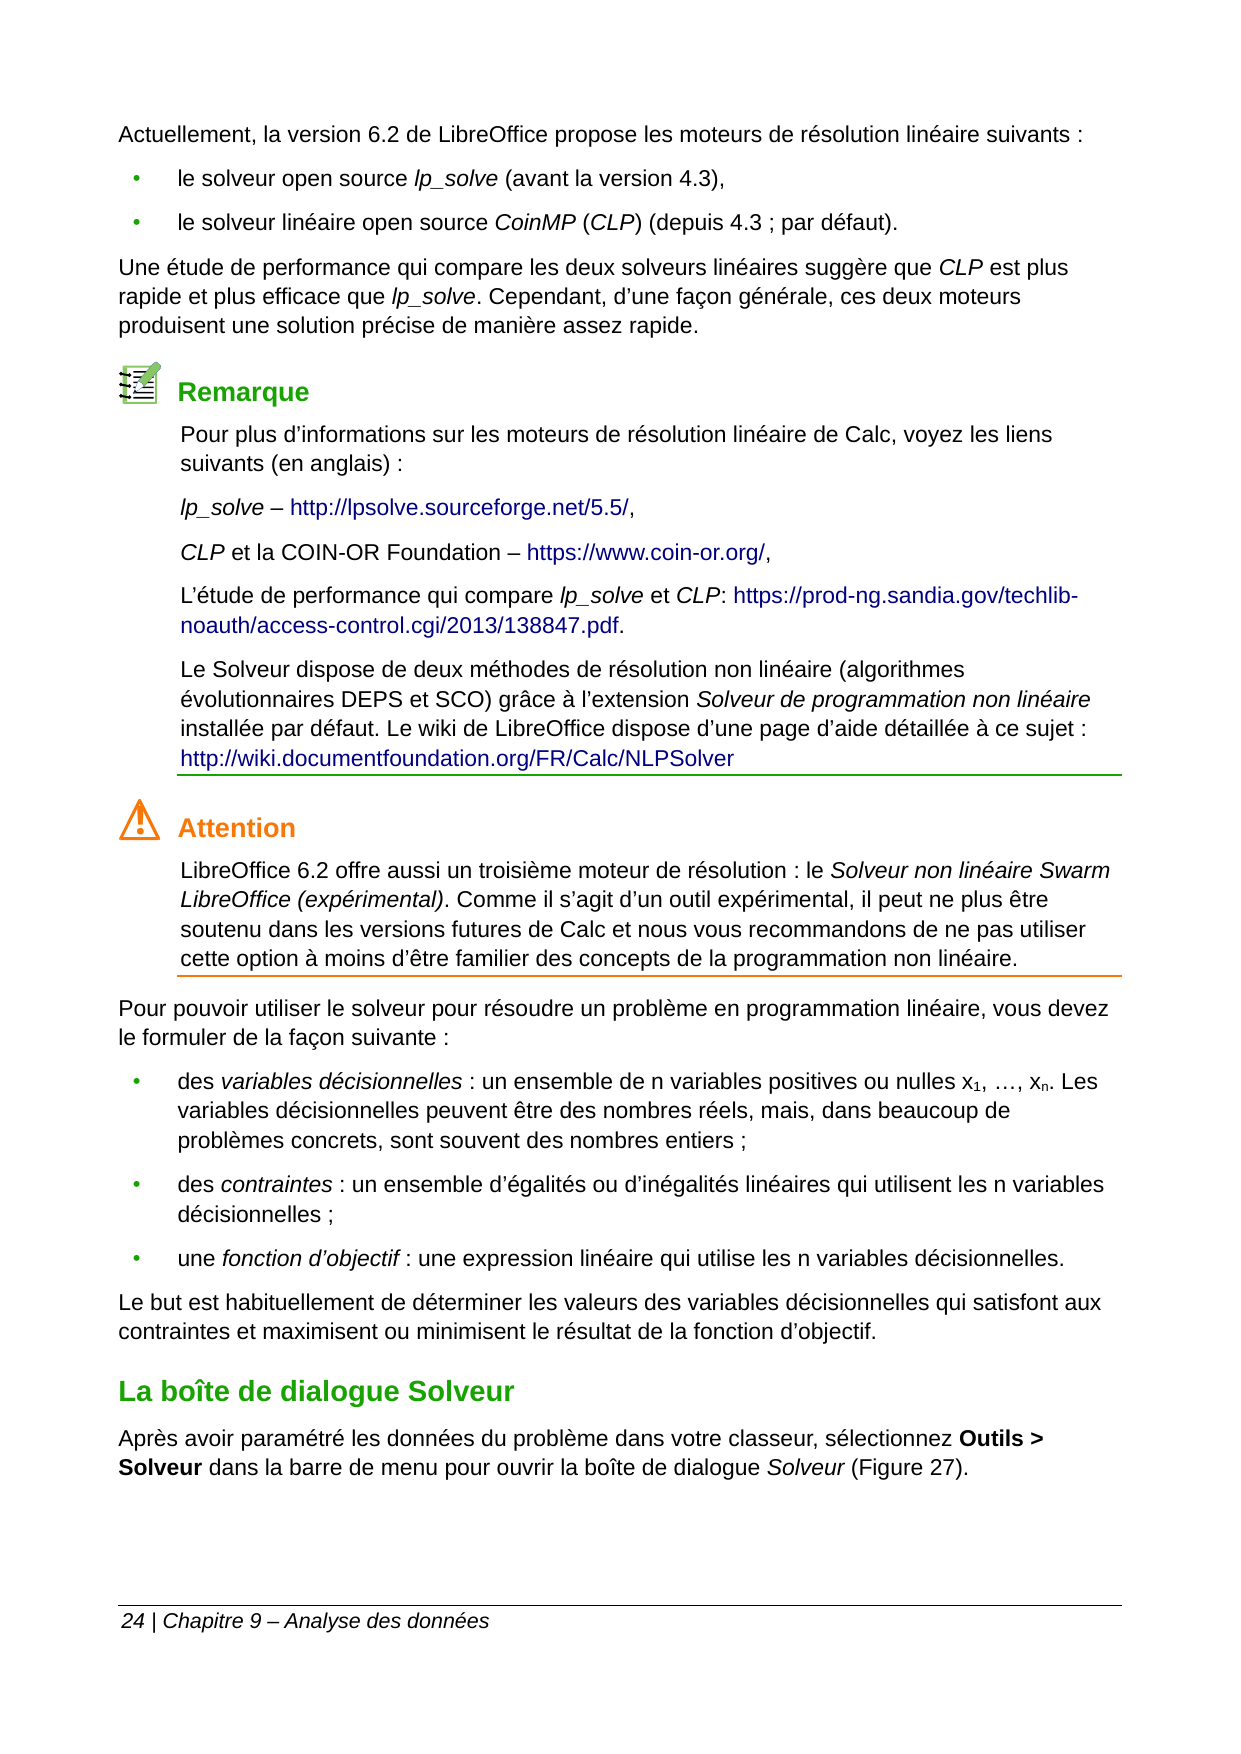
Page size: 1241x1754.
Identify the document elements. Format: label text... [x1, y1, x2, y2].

text Après avoir paramétré les données du problème dans votre classeur, sélectionnez Outils > Solveur dans la barre de menu pour ouvrir la boîte de dialogue Solveur (Figure 27). [118, 1422, 1122, 1481]
list le solveur linéaire open source CoinMP (CLP) (depuis 4.3 ; par défaut). [133, 206, 1122, 236]
text Pour pouvoir utiliser le solveur pour résoudre un problème en programmation linéaire, vous devez le formuler de la façon suivante : [118, 991, 1122, 1050]
text Le but est habituellement de déterminer les valeurs des variables décisionnelles qui satisfont aux contraintes et maximisent ou minimisent le résultat de la fonction d’objectif. [118, 1286, 1122, 1344]
text L’étude de performance qui compare lp_solve et CLP: https://prod-ng.sandia.gov/techlib-noauth/access-control.cgi/2013/138847.pdf. [177, 576, 1122, 638]
subtitle La boîte de dialogue Solveur [118, 1374, 1122, 1407]
text Le Solveur dispose de deux méthodes de résolution non linéaire (algorithmes évolutionnaires DEPS et SCO) grâce à l’extension Solveur de programmation non linéaire installée par défaut. Le wiki de LibreOffice dispose d’une page d’aide détaillée à ce sujet : http://wiki.documentfoundation.org/FR/Calc/NLPSolver [177, 650, 1122, 774]
list le solveur open source lp_solve (avant la version 4.3), [133, 162, 1122, 192]
text lp_solve – http://lpsolve.sourceforge.net/5.5/, [177, 488, 1122, 521]
list Attention [118, 798, 1122, 843]
text CLP et la COIN-OR Foundation – https://www.coin-or.org/, [177, 532, 1122, 565]
text LibreOffice 6.2 offre aussi un troisième moteur de résolution : le Solveur non linéaire Swarm LibreOffice (expérimental). Comme il s’agit d’un outil expérimental, il peut ne plus être soutenu dans les versions futures de Calc et nous vous recommandons de ne pas utiliser cette option à moins d’être familier des concepts de la programmation non linéaire. [177, 851, 1122, 975]
text Une étude de performance qui compare les deux solveurs linéaires suggère que CLP est plus rapide et plus efficace que lp_solve. Cependant, d’une façon générale, ces deux moteurs produisent une solution précise de manière assez rapide. [118, 250, 1122, 339]
list une fonction d’objectif : une expression linéaire qui utilise les n variables décisionnelles. [133, 1241, 1122, 1271]
text Pour plus d’informations sur les moteurs de résolution linéaire de Calc, voyez les liens suivants (en anglais) : [177, 415, 1122, 477]
text Actuellement, la version 6.2 de LibreOffice propose les moteurs de résolution linéaire suivants : [118, 118, 1122, 148]
list des contraintes : un ensemble d’égalités ou d’inégalités linéaires qui utilisent les n variables décisionnelles ; [133, 1168, 1122, 1227]
list Remarque [118, 361, 1122, 407]
list des variables décisionnelles : un ensemble de n variables positives ou nulles x₁, …, xn. Les variables décisionnelles peuvent être des nombres réels, mais, dans beaucoup de problèmes concrets, sont souvent des nombres entiers ; [133, 1065, 1122, 1153]
